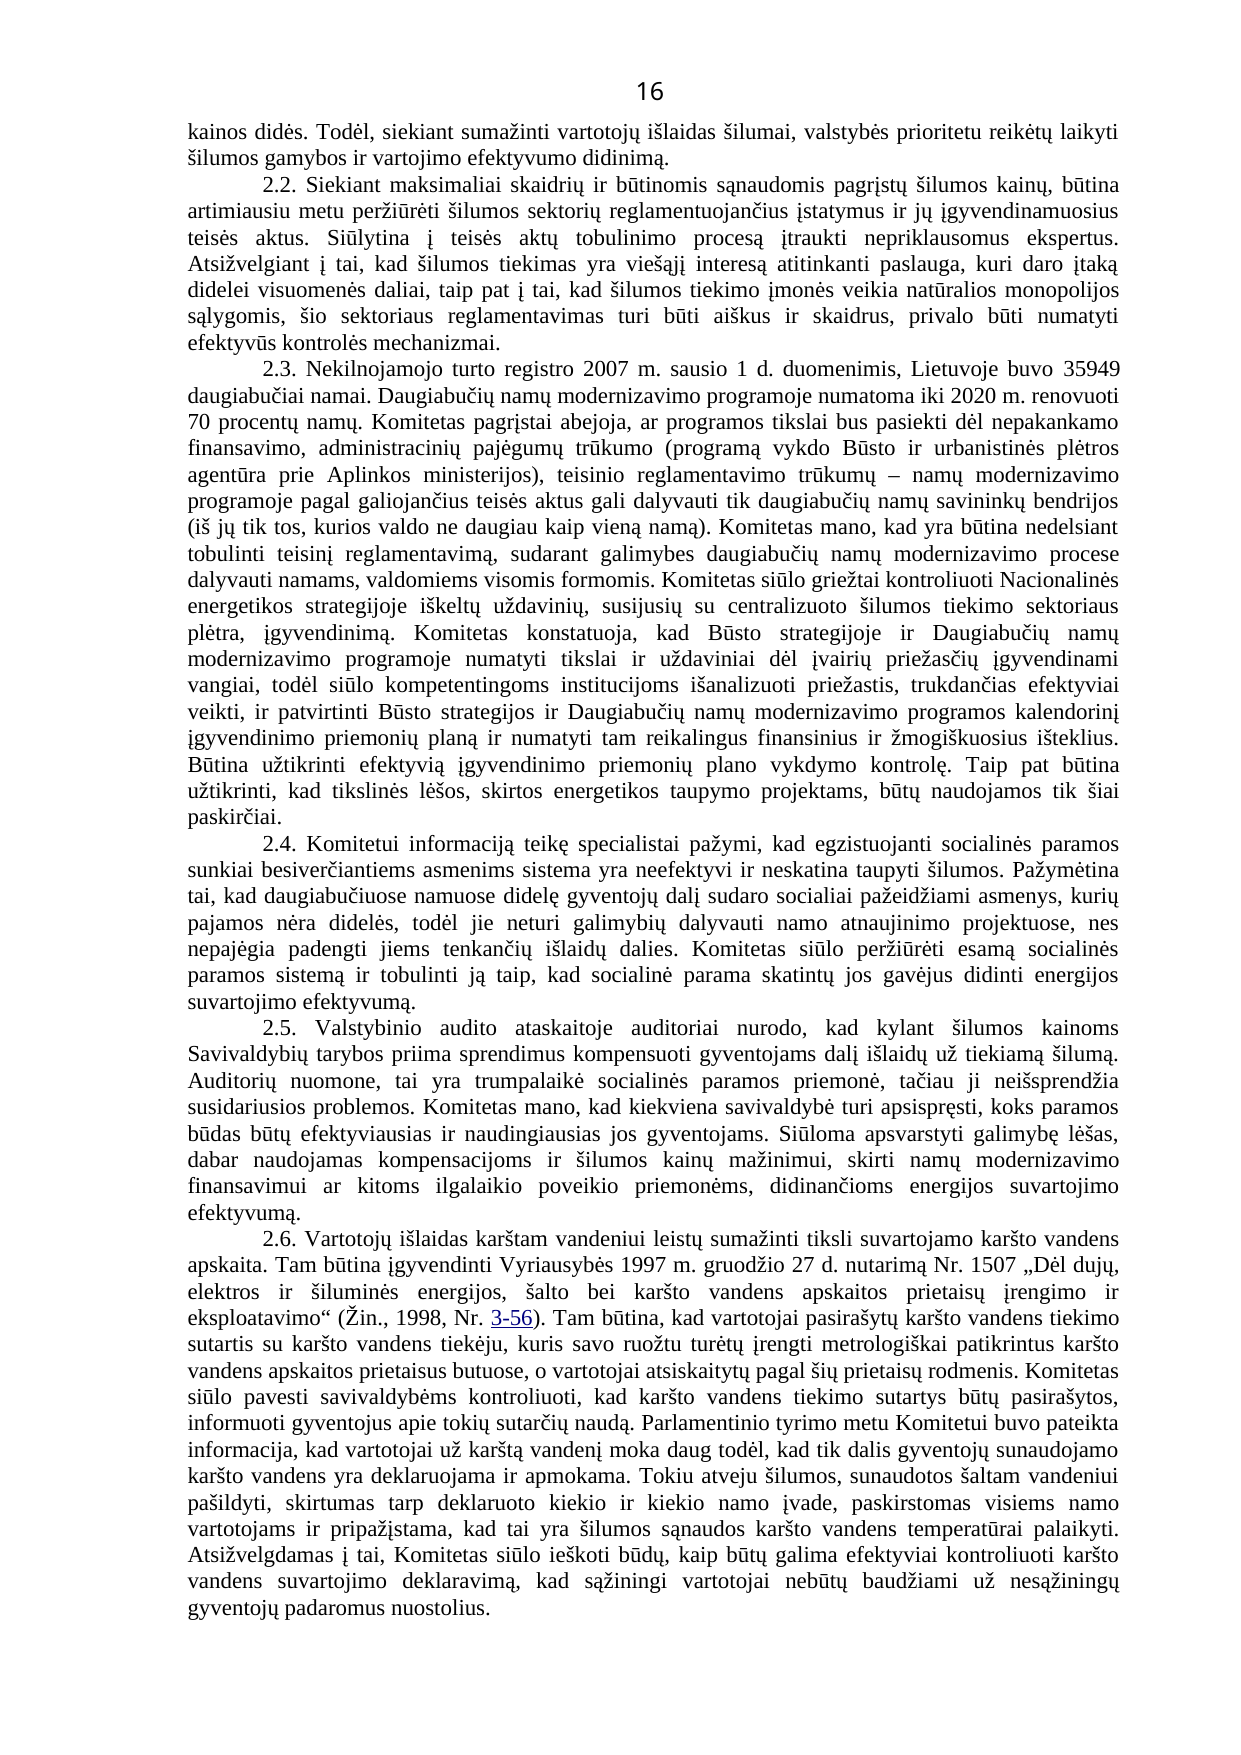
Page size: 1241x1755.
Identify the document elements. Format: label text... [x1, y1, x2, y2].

text 2.6. Vartotojų išlaidas karštam vandeniui leistų sumažinti tiksli suvartojamo karšto vandens apskaita. Tam būtina įgyvendinti Vyriausybės 1997 m. gruodžio 27 d. nutarimą Nr. 1507 „Dėl dujų, elektros ir šiluminės energijos, šalto bei karšto vandens apskaitos prietaisų įrengimo ir eksploatavimo“ (Žin., 1998, Nr. 3-56). Tam būtina, kad vartotojai pasirašytų karšto vandens tiekimo sutartis su karšto vandens tiekėju, kuris savo ruožtu turėtų įrengti metrologiškai patikrintus karšto vandens apskaitos prietaisus butuose, o vartotojai atsiskaitytų pagal šių prietaisų rodmenis. Komitetas siūlo pavesti savivaldybėms kontroliuoti, kad karšto vandens tiekimo sutartys būtų pasirašytos, informuoti gyventojus apie tokių sutarčių naudą. Parlamentinio tyrimo metu Komitetui buvo pateikta informacija, kad vartotojai už karštą vandenį moka daug todėl, kad tik dalis gyventojų sunaudojamo karšto vandens yra deklaruojama ir apmokama. Tokiu atveju šilumos, sunaudotos šaltam vandeniui pašildyti, skirtumas tarp deklaruoto kiekio ir kiekio namo įvade, paskirstomas visiems namo vartotojams ir pripažįstama, kad tai yra šilumos sąnaudos karšto vandens temperatūrai palaikyti. Atsižvelgdamas į tai, Komitetas siūlo ieškoti būdų, kaip būtų galima efektyviai kontroliuoti karšto vandens suvartojimo deklaravimą, kad sąžiningi vartotojai nebūtų baudžiami už nesąžiningų gyventojų padaromus nuostolius. [187, 1225, 1120, 1620]
text kainos didės. Todėl, siekiant sumažinti vartotojų išlaidas šilumai, valstybės prioritetu reikėtų laikyti šilumos gamybos ir vartojimo efektyvumo didinimą. [187, 118, 1120, 171]
text 2.4. Komitetui informaciją teikę specialistai pažymi, kad egzistuojanti socialinės paramos sunkiai besiverčiantiems asmenims sistema yra neefektyvi ir neskatina taupyti šilumos. Pažymėtina tai, kad daugiabučiuose namuose didelę gyventojų dalį sudaro socialiai pažeidžiami asmenys, kurių pajamos nėra didelės, todėl jie neturi galimybių dalyvauti namo atnaujinimo projektuose, nes nepajėgia padengti jiems tenkančių išlaidų dalies. Komitetas siūlo peržiūrėti esamą socialinės paramos sistemą ir tobulinti ją taip, kad socialinė parama skatintų jos gavėjus didinti energijos suvartojimo efektyvumą. [187, 830, 1120, 1014]
text 2.2. Siekiant maksimaliai skaidrių ir būtinomis sąnaudomis pagrįstų šilumos kainų, būtina artimiausiu metu peržiūrėti šilumos sektorių reglamentuojančius įstatymus ir jų įgyvendinamuosius teisės aktus. Siūlytina į teisės aktų tobulinimo procesą įtraukti nepriklausomus ekspertus. Atsižvelgiant į tai, kad šilumos tiekimas yra viešąjį interesą atitinkanti paslauga, kuri daro įtaką didelei visuomenės daliai, taip pat į tai, kad šilumos tiekimo įmonės veikia natūralios monopolijos sąlygomis, šio sektoriaus reglamentavimas turi būti aiškus ir skaidrus, privalo būti numatyti efektyvūs kontrolės mechanizmai. [187, 171, 1120, 355]
text 2.3. Nekilnojamojo turto registro 2007 m. sausio 1 d. duomenimis, Lietuvoje buvo 35949 daugiabučiai namai. Daugiabučių namų modernizavimo programoje numatoma iki 2020 m. renovuoti 70 procentų namų. Komitetas pagrįstai abejoja, ar programos tikslai bus pasiekti dėl nepakankamo finansavimo, administracinių pajėgumų trūkumo (programą vykdo Būsto ir urbanistinės plėtros agentūra prie Aplinkos ministerijos), teisinio reglamentavimo trūkumų – namų modernizavimo programoje pagal galiojančius teisės aktus gali dalyvauti tik daugiabučių namų savininkų bendrijos (iš jų tik tos, kurios valdo ne daugiau kaip vieną namą). Komitetas mano, kad yra būtina nedelsiant tobulinti teisinį reglamentavimą, sudarant galimybes daugiabučių namų modernizavimo procese dalyvauti namams, valdomiems visomis formomis. Komitetas siūlo griežtai kontroliuoti Nacionalinės energetikos strategijoje iškeltų uždavinių, susijusių su centralizuoto šilumos tiekimo sektoriaus plėtra, įgyvendinimą. Komitetas konstatuoja, kad Būsto strategijoje ir Daugiabučių namų modernizavimo programoje numatyti tikslai ir uždaviniai dėl įvairių priežasčių įgyvendinami vangiai, todėl siūlo kompetentingoms institucijoms išanalizuoti priežastis, trukdančias efektyviai veikti, ir patvirtinti Būsto strategijos ir Daugiabučių namų modernizavimo programos kalendorinį įgyvendinimo priemonių planą ir numatyti tam reikalingus finansinius ir žmogiškuosius išteklius. Būtina užtikrinti efektyvią įgyvendinimo priemonių plano vykdymo kontrolę. Taip pat būtina užtikrinti, kad tikslinės lėšos, skirtos energetikos taupymo projektams, būtų naudojamos tik šiai paskirčiai. [187, 355, 1120, 830]
text 2.5. Valstybinio audito ataskaitoje auditoriai nurodo, kad kylant šilumos kainoms Savivaldybių tarybos priima sprendimus kompensuoti gyventojams dalį išlaidų už tiekiamą šilumą. Auditorių nuomone, tai yra trumpalaikė socialinės paramos priemonė, tačiau ji neišsprendžia susidariusios problemos. Komitetas mano, kad kiekviena savivaldybė turi apsispręsti, koks paramos būdas būtų efektyviausias ir naudingiausias jos gyventojams. Siūloma apsvarstyti galimybę lėšas, dabar naudojamas kompensacijoms ir šilumos kainų mažinimui, skirti namų modernizavimo finansavimui ar kitoms ilgalaikio poveikio priemonėms, didinančioms energijos suvartojimo efektyvumą. [187, 1014, 1120, 1225]
